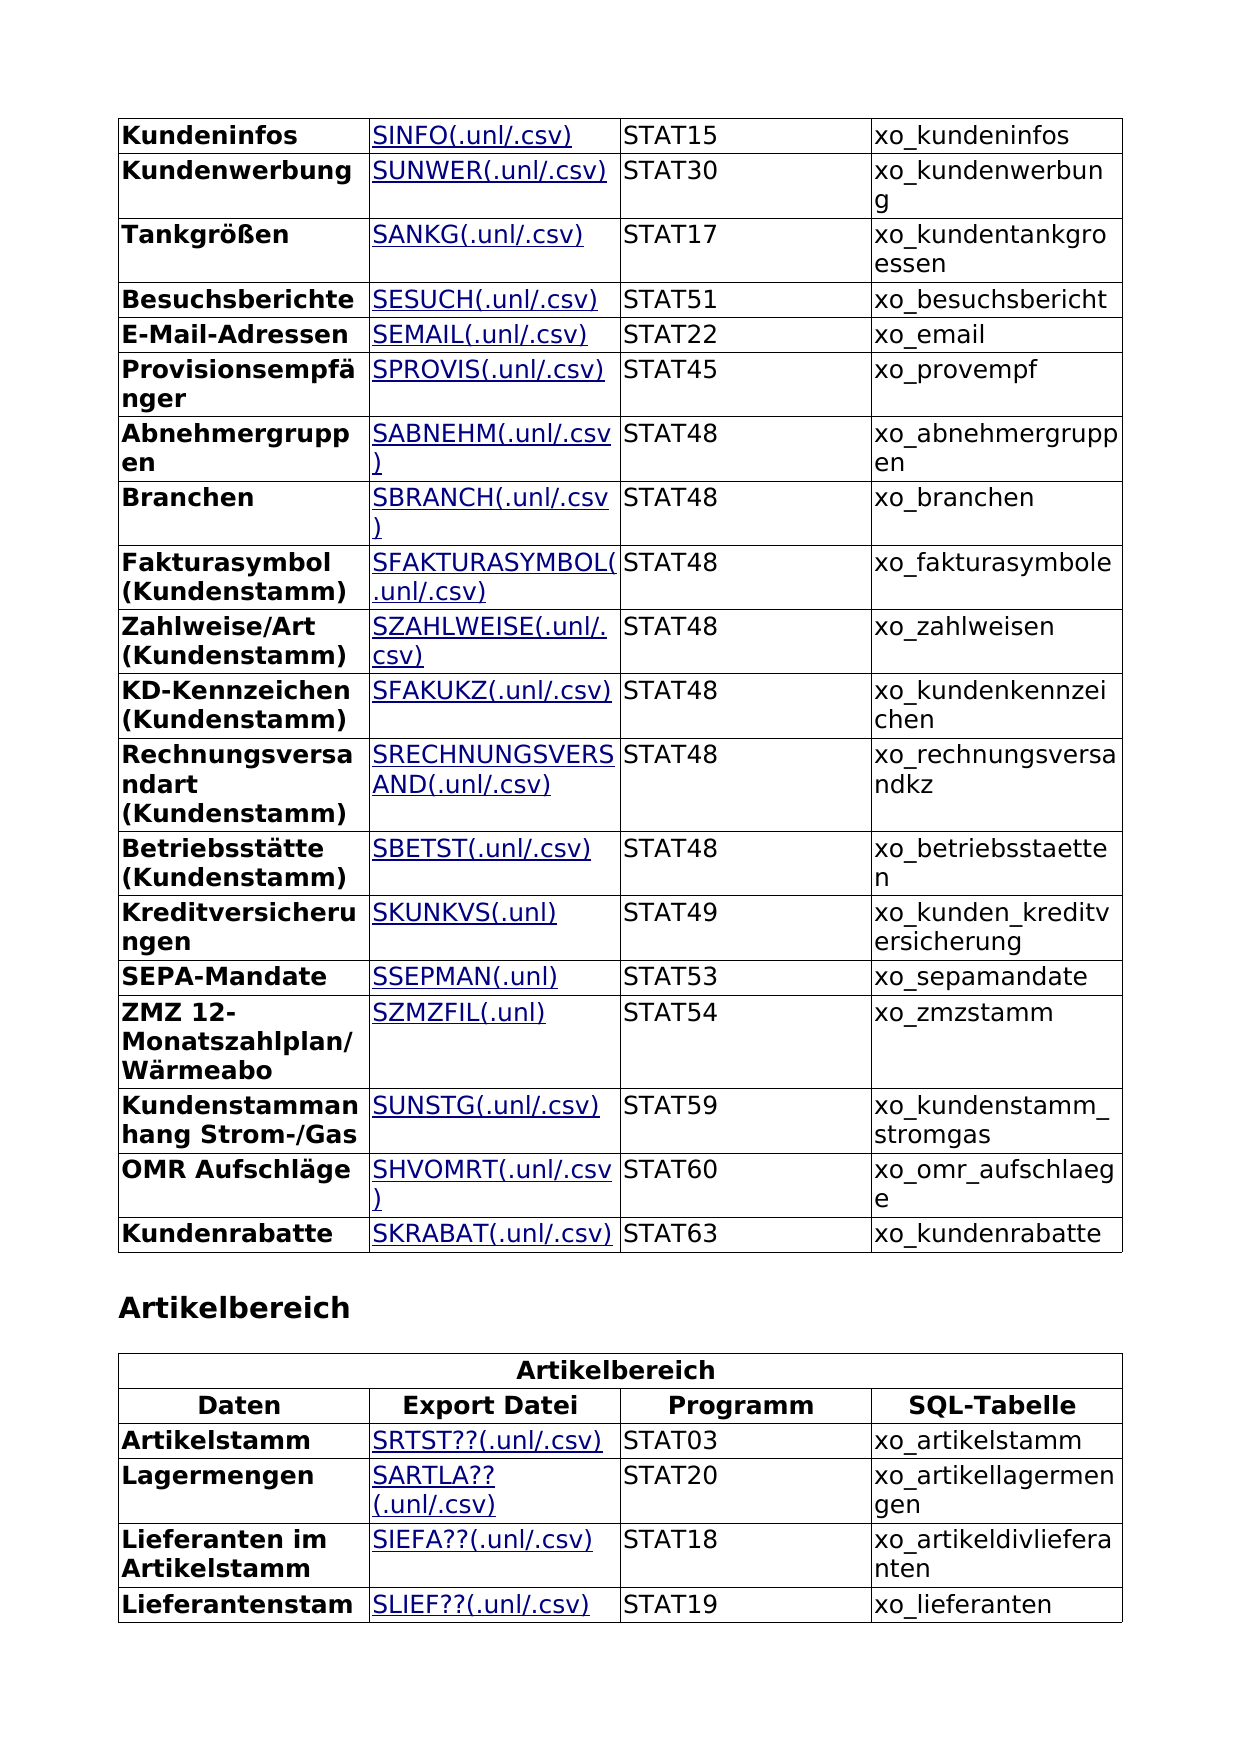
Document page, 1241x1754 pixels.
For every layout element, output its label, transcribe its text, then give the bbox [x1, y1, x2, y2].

table_cell xo_artikelstamm [872, 1424, 1122, 1458]
table_cell Programm [621, 1389, 871, 1423]
table_cell STAT48 [621, 482, 871, 545]
table_cell STAT60 [621, 1154, 871, 1217]
table_cell xo_kundentankgroessen [872, 219, 1122, 282]
table_cell SEMAIL(.unl/.csv) [370, 318, 620, 352]
table_cell xo_omr_aufschlaege [872, 1154, 1122, 1217]
table_cell xo_rechnungsversandkz [872, 739, 1122, 831]
table_cell xo_kundenrabatte [872, 1218, 1122, 1252]
table_cell Kundenwerbung [119, 154, 369, 217]
table_cell Lieferantenstam [119, 1588, 369, 1622]
table_cell Betriebsstätte (Kundenstamm) [119, 832, 369, 895]
table_cell SUNSTG(.unl/.csv) [370, 1089, 620, 1152]
table_cell SABNEHM(.unl/.csv) [370, 417, 620, 481]
table_cell SIEFA??(.unl/.csv) [370, 1524, 620, 1587]
table_cell SBRANCH(.unl/.csv) [370, 482, 620, 545]
table_cell Branchen [119, 482, 369, 545]
table_cell OMR Aufschläge [119, 1154, 369, 1217]
table_cell SARTLA??(.unl/.csv) [370, 1459, 620, 1522]
table_cell Kundeninfos [119, 119, 369, 153]
table_cell KD-Kennzeichen (Kundenstamm) [119, 674, 369, 738]
table_cell STAT45 [621, 353, 871, 416]
table_cell xo_betriebsstaetten [872, 832, 1122, 895]
table_cell STAT48 [621, 417, 871, 481]
table_cell STAT48 [621, 739, 871, 831]
table_cell xo_kunden_kreditversicherung [872, 896, 1122, 959]
table_cell STAT22 [621, 318, 871, 352]
table_cell xo_kundenkennzeichen [872, 674, 1122, 738]
table_cell Besuchsberichte [119, 283, 369, 317]
table_cell STAT63 [621, 1218, 871, 1252]
table_cell xo_kundenwerbung [872, 154, 1122, 217]
table_cell SUNWER(.unl/.csv) [370, 154, 620, 217]
table_cell SANKG(.unl/.csv) [370, 219, 620, 282]
table_cell SFAKTURASYMBOL(.unl/.csv) [370, 546, 620, 609]
table_cell xo_artikellagermengen [872, 1459, 1122, 1522]
table_cell Fakturasymbol (Kundenstamm) [119, 546, 369, 609]
table_cell STAT59 [621, 1089, 871, 1152]
table_cell SFAKUKZ(.unl/.csv) [370, 674, 620, 738]
table_header Artikelbereich [119, 1354, 1122, 1388]
table_cell STAT48 [621, 610, 871, 673]
table_cell xo_zahlweisen [872, 610, 1122, 673]
table_cell STAT49 [621, 896, 871, 959]
table_cell Kundenrabatte [119, 1218, 369, 1252]
table_cell STAT18 [621, 1524, 871, 1587]
table_cell SKRABAT(.unl/.csv) [370, 1218, 620, 1252]
table_cell SPROVIS(.unl/.csv) [370, 353, 620, 416]
table_cell xo_artikeldivlieferanten [872, 1524, 1122, 1587]
table_cell Tankgrößen [119, 219, 369, 282]
table_cell Kundenstammanhang Strom-/Gas [119, 1089, 369, 1152]
subtitle Artikelbereich [118, 1292, 1122, 1326]
table_cell STAT48 [621, 832, 871, 895]
table_cell SQL-Tabelle [872, 1389, 1122, 1423]
table_cell Export Datei [370, 1389, 620, 1423]
table_cell Zahlweise/Art (Kundenstamm) [119, 610, 369, 673]
table_cell SHVOMRT(.unl/.csv) [370, 1154, 620, 1217]
table_cell xo_kundeninfos [872, 119, 1122, 153]
table_cell xo_fakturasymbole [872, 546, 1122, 609]
table_cell xo_provempf [872, 353, 1122, 416]
table_cell xo_zmzstamm [872, 996, 1122, 1088]
table_cell Lagermengen [119, 1459, 369, 1522]
table_cell Abnehmergruppen [119, 417, 369, 481]
table_cell Rechnungsversandart (Kundenstamm) [119, 739, 369, 831]
table_cell xo_kundenstamm_stromgas [872, 1089, 1122, 1152]
table_cell STAT30 [621, 154, 871, 217]
table_cell E-Mail-Adressen [119, 318, 369, 352]
table_cell xo_lieferanten [872, 1588, 1122, 1622]
table_cell SINFO(.unl/.csv) [370, 119, 620, 153]
table_cell xo_besuchsbericht [872, 283, 1122, 317]
table_cell STAT48 [621, 546, 871, 609]
table_cell SSEPMAN(.unl) [370, 961, 620, 995]
table_cell SLIEF??(.unl/.csv) [370, 1588, 620, 1622]
table_cell ZMZ 12-Monatszahlplan/Wärmeabo [119, 996, 369, 1088]
table_cell STAT15 [621, 119, 871, 153]
table_cell STAT19 [621, 1588, 871, 1622]
table_cell STAT17 [621, 219, 871, 282]
table_cell Kreditversicherungen [119, 896, 369, 959]
table_cell SRECHNUNGSVERSAND(.unl/.csv) [370, 739, 620, 831]
table_cell STAT54 [621, 996, 871, 1088]
table_cell SEPA-Mandate [119, 961, 369, 995]
table_cell xo_abnehmergruppen [872, 417, 1122, 481]
table_cell STAT51 [621, 283, 871, 317]
table_cell STAT53 [621, 961, 871, 995]
table_cell xo_branchen [872, 482, 1122, 545]
table_cell xo_email [872, 318, 1122, 352]
table_cell SBETST(.unl/.csv) [370, 832, 620, 895]
table_cell SZMZFIL(.unl) [370, 996, 620, 1088]
table_cell STAT03 [621, 1424, 871, 1458]
table_cell SRTST??(.unl/.csv) [370, 1424, 620, 1458]
table_cell SKUNKVS(.unl) [370, 896, 620, 959]
table_cell SESUCH(.unl/.csv) [370, 283, 620, 317]
table_cell STAT20 [621, 1459, 871, 1522]
table_cell SZAHLWEISE(.unl/.csv) [370, 610, 620, 673]
table_cell Artikelstamm [119, 1424, 369, 1458]
table_cell STAT48 [621, 674, 871, 738]
table_cell Lieferanten im Artikelstamm [119, 1524, 369, 1587]
table_cell Provisionsempfänger [119, 353, 369, 416]
table_cell Daten [119, 1389, 369, 1423]
table_cell xo_sepamandate [872, 961, 1122, 995]
